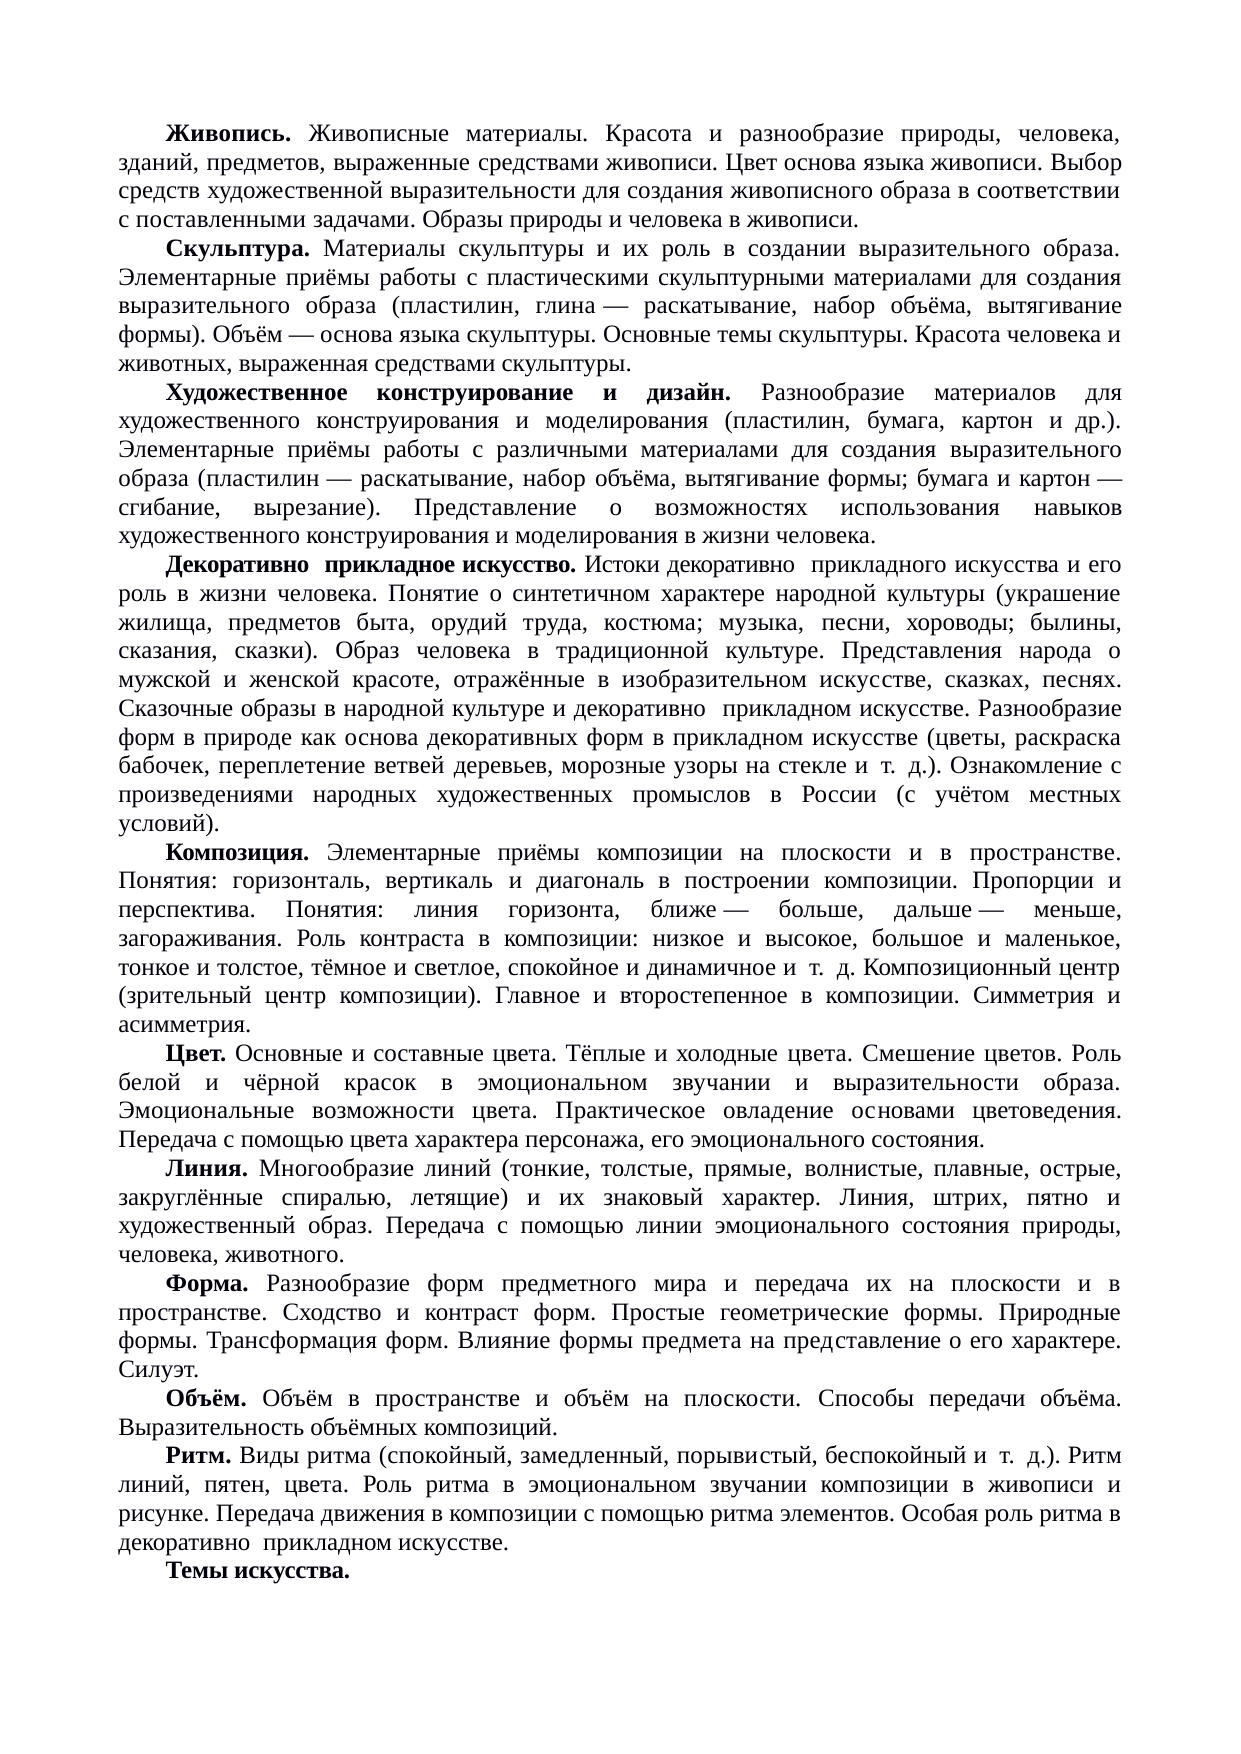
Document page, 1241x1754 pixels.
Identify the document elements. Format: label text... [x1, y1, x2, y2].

text Линия. Многообразие линий (тонкие, толстые, прямые, волнистые, плавные, острые, закруглённые спиралью, летящие) и их знаковый характер. Линия, штрих, пятно и художественный образ. Передача с помощью линии эмоционального состояния природы, человека, животного. [118, 1153, 1122, 1268]
text Ритм. Виды ритма (спокойный, замедленный, порывистый, беспокойный и т. д.). Ритм линий, пятен, цвета. Роль ритма в эмоциональном звучании композиции в живописи и рисунке. Передача движения в композиции с помощью ритма элементов. Особая роль ритма в декоративно ­ прикладном искусстве. [118, 1441, 1122, 1556]
text Темы искусства. [118, 1556, 1122, 1584]
text Декоративно ­ прикладное искусство. Истоки декоративно ­ прикладного искусства и его роль в жизни человека. Понятие о синтетичном характере народной культуры (украшение жилища, предметов быта, орудий труда, костюма; музыка, песни, хороводы; былины, сказания, сказки). Образ человека в традиционной культуре. Представления народа о мужской и женской красоте, отражённые в изобразительном искусстве, сказках, песнях. Сказочные образы в народной культуре и декоративно ­ прикладном искусстве. Разнообразие форм в природе как основа декоративных форм в прикладном искусстве (цветы, раскраска бабочек, переплетение ветвей деревьев, морозные узоры на стекле и т. д.). Ознакомление с произведениями народных художественных промыслов в России (с учётом местных условий). [118, 549, 1122, 837]
text Композиция. Элементарные приёмы композиции на плоскости и в пространстве. Понятия: горизонталь, вертикаль и диагональ в построении композиции. Пропорции и перспектива. Понятия: линия горизонта, ближе — больше, дальше — меньше, загораживания. Роль контраста в композиции: низкое и высокое, большое и маленькое, тонкое и толстое, тёмное и светлое, спокойное и динамичное и т. д. Композиционный центр (зрительный центр композиции). Главное и второстепенное в композиции. Симметрия и асимметрия. [118, 837, 1122, 1038]
text Художественное конструирование и дизайн. Разнообразие материалов для художественного конструирования и моделирования (пластилин, бумага, картон и др.). Элементарные приёмы работы с различными материалами для создания выразительного образа (пластилин — раскатывание, набор объёма, вытягивание формы; бумага и картон — сгибание, вырезание). Представление о возможностях использования навыков художественного конструирования и моделирования в жизни человека. [118, 377, 1122, 549]
text Цвет. Основные и составные цвета. Тёплые и холодные цвета. Смешение цветов. Роль белой и чёрной красок в эмоциональном звучании и выразительности образа. Эмоциональные возможности цвета. Практическое овладение основами цветоведения. Передача с помощью цвета характера персонажа, его эмоционального состояния. [118, 1038, 1122, 1153]
text Скульптура. Материалы скульптуры и их роль в создании выразительного образа. Элементарные приёмы работы с пластическими скульптурными материалами для создания выразительного образа (пластилин, глина — раскатывание, набор объёма, вытягивание формы). Объём — основа языка скульптуры. Основные темы скульптуры. Красота человека и животных, выраженная средствами скульптуры. [118, 233, 1122, 377]
text Живопись. Живописные материалы. Красота и разнообразие природы, человека, зданий, предметов, выраженные средствами живописи. Цвет основа языка живописи. Выбор средств художественной выразительности для создания живописного образа в соответствии с поставленными задачами. Образы природы и человека в живописи. [118, 118, 1122, 233]
text Форма. Разнообразие форм предметного мира и передача их на плоскости и в пространстве. Сходство и контраст форм. Простые геометрические формы. Природные формы. Трансформация форм. Влияние формы предмета на представление о его характере. Силуэт. [118, 1268, 1122, 1383]
text Объём. Объём в пространстве и объём на плоскости. Способы передачи объёма. Выразительность объёмных композиций. [118, 1383, 1122, 1441]
